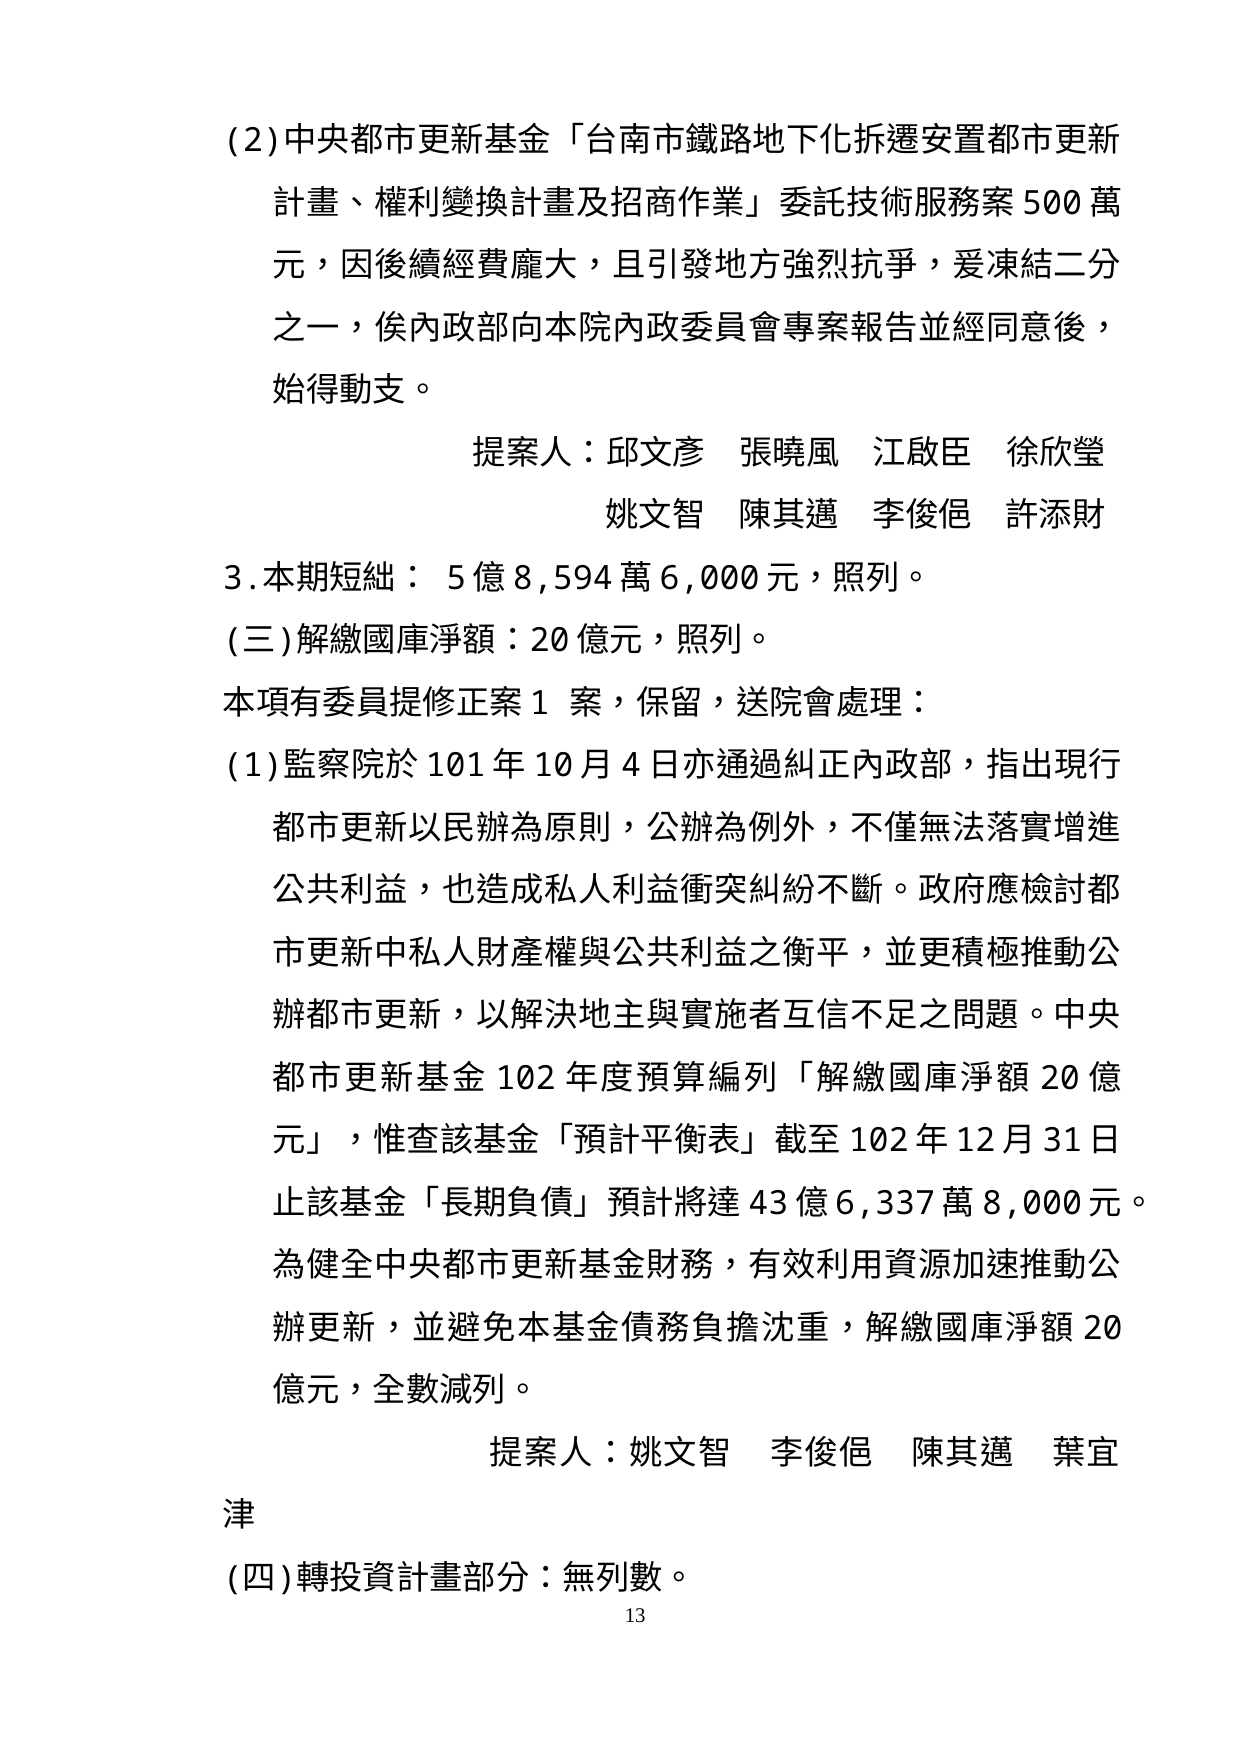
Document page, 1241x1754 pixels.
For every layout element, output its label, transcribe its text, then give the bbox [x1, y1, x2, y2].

text (1)監察院於101年10月4日亦通過糾正內政部，指出現行都市更新以民辦為原則，公辦為例外，不僅無法落實增進公共利益，也造成私人利益衝突糾紛不斷。政府應檢討都市更新中私人財產權與公共利益之衡平，並更積極推動公辦都市更新，以解決地主與實施者互信不足之問題。中央都市更新基金102年度預算編列「解繳國庫淨額20億元」，惟查該基金「預計平衡表」截至102年12月31日止該基金「長期負債」預計將達43億6,337萬8,000元。為健全中央都市更新基金財務，有效利用資源加速推動公辦更新，並避免本基金債務負擔沈重，解繳國庫淨額20億元，全數減列。 [223, 721, 1122, 1408]
text (2)中央都市更新基金「台南市鐵路地下化拆遷安置都市更新計畫、權利變換計畫及招商作業」委託技術服務案500萬元，因後續經費龐大，且引發地方強烈抗爭，爰凍結二分之一，俟內政部向本院內政委員會專案報告並經同意後，始得動支。 [223, 96, 1122, 408]
text 本項有委員提修正案1 案，保留，送院會處理： [223, 658, 1122, 721]
text 3.本期短絀： 5億8,594萬6,000元，照列。 [223, 533, 1122, 596]
text 姚文智 陳其邁 李俊俋 許添財 [223, 471, 1122, 533]
text (三)解繳國庫淨額：20億元，照列。 [223, 596, 1122, 658]
text (四)轉投資計畫部分：無列數。 [223, 1533, 1122, 1596]
text 提案人：邱文彥 張曉風 江啟臣 徐欣瑩 [223, 408, 1122, 471]
text 提案人：姚文智 李俊俋 陳其邁 葉宜津 [223, 1408, 1122, 1533]
